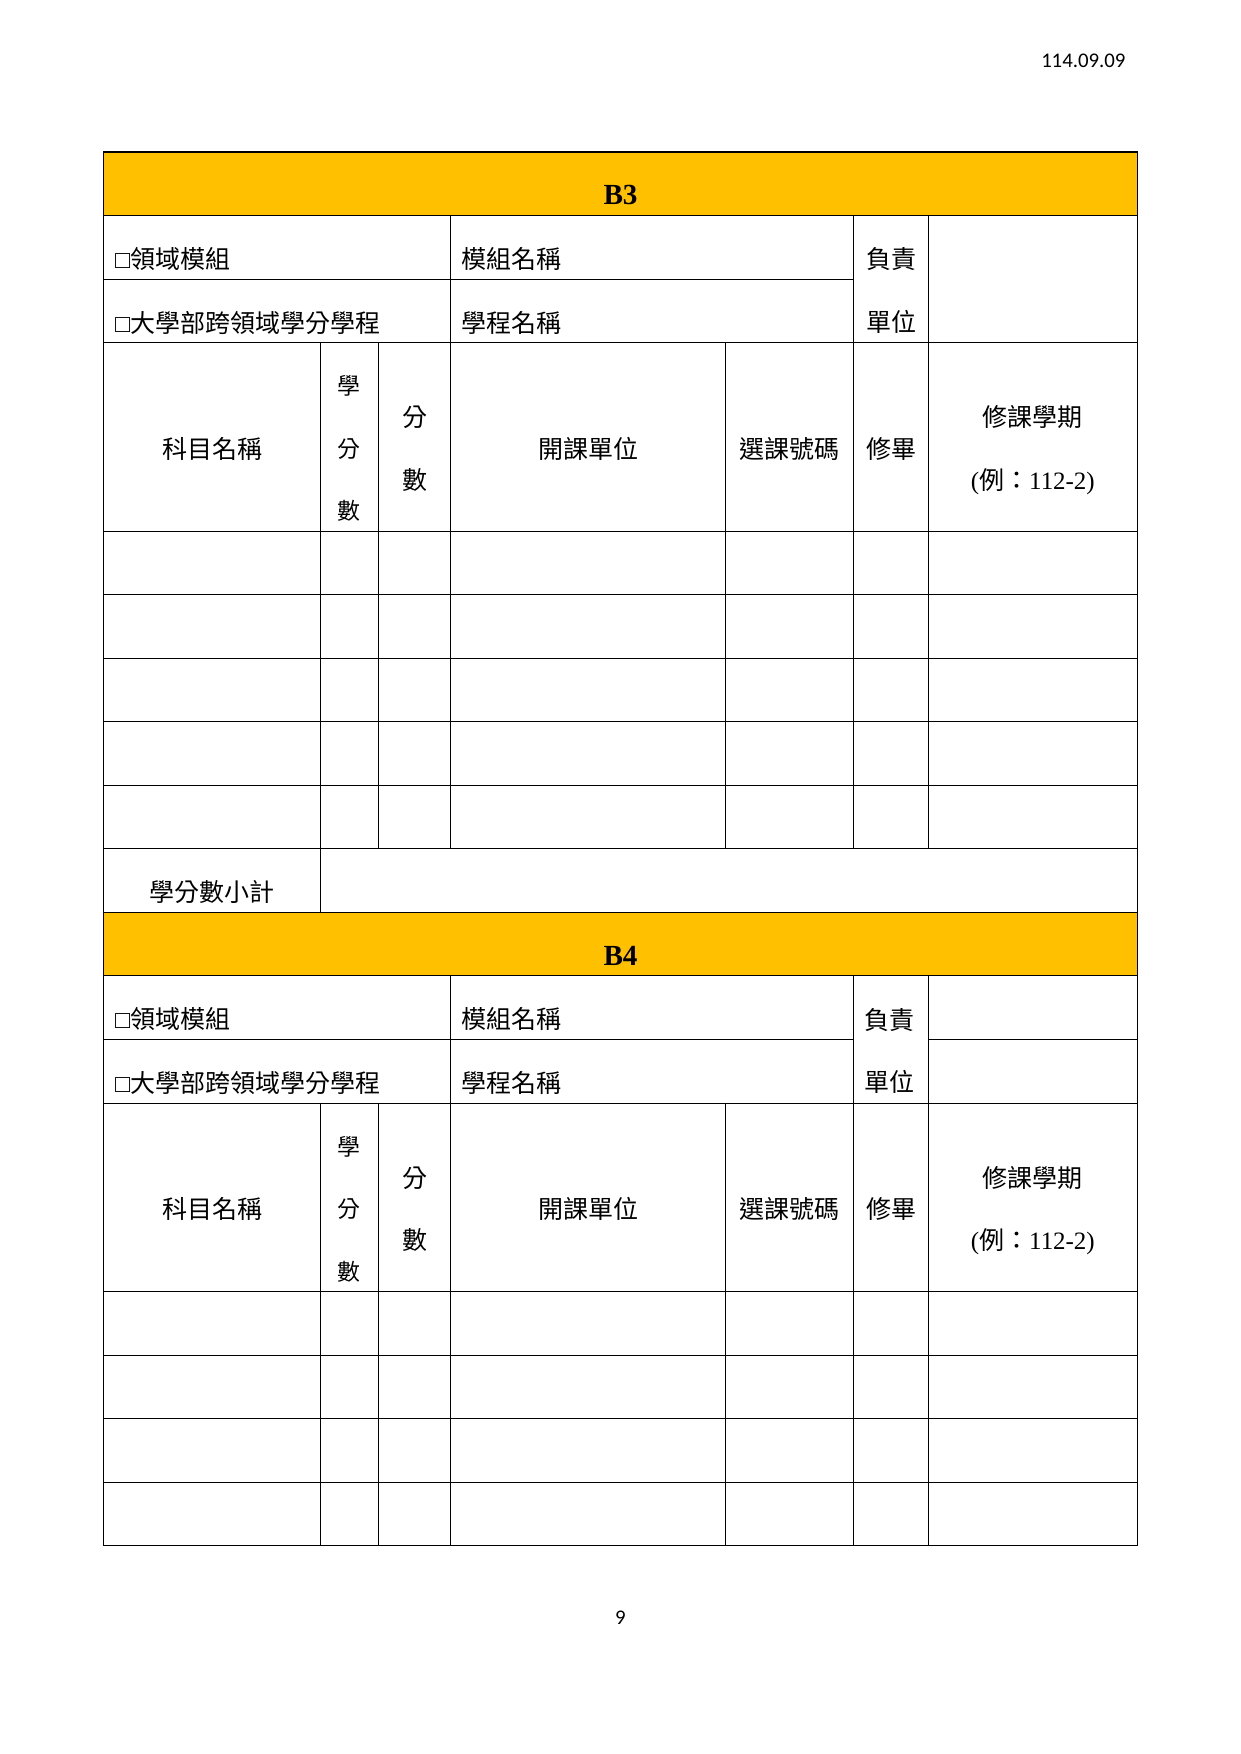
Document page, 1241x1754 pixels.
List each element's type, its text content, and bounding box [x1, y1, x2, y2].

table_cell 開課單位 [451, 1104, 725, 1291]
table_cell 學分數 [321, 343, 378, 531]
table_cell [929, 532, 1137, 594]
table_cell [104, 595, 320, 658]
table_cell 科目名稱 [104, 343, 320, 531]
table_cell 學分數小計 [104, 849, 320, 912]
table_cell [854, 1292, 928, 1354]
table_cell [104, 1356, 320, 1418]
table_cell 負責 單位 [854, 216, 928, 342]
table_cell [726, 786, 853, 848]
table_cell [321, 659, 378, 721]
table_cell [321, 532, 378, 594]
table_cell [379, 1292, 450, 1354]
table_cell [104, 722, 320, 785]
table_cell [854, 1483, 928, 1545]
table_cell [854, 532, 928, 594]
table_cell [854, 595, 928, 658]
table_cell [379, 1483, 450, 1545]
table_cell [451, 786, 725, 848]
table_cell [451, 1419, 725, 1482]
table_cell [451, 595, 725, 658]
table_cell □大學部跨領域學分學程 [104, 1040, 450, 1102]
table_cell [379, 595, 450, 658]
table_cell 選課號碼 [726, 1104, 853, 1291]
table_cell 科目名稱 [104, 1104, 320, 1291]
table_cell [379, 532, 450, 594]
table_cell 學程名稱 [451, 1040, 853, 1102]
table_cell 模組名稱 [451, 976, 853, 1039]
table_cell [451, 1356, 725, 1418]
table_cell 選課號碼 [726, 343, 853, 531]
table_cell [379, 659, 450, 721]
table_cell [726, 1419, 853, 1482]
table_cell [726, 1292, 853, 1354]
table_cell [726, 1483, 853, 1545]
table_cell [929, 1483, 1137, 1545]
table_cell [451, 1483, 725, 1545]
table_cell [929, 722, 1137, 785]
table_cell 學程名稱 [451, 280, 853, 342]
table_cell [451, 532, 725, 594]
table_cell [929, 1292, 1137, 1354]
table_cell [321, 1483, 378, 1545]
table_cell [929, 659, 1137, 721]
table_cell 分數 [379, 343, 450, 531]
table_cell 修畢 [854, 343, 928, 531]
table_cell [726, 1356, 853, 1418]
table_cell [379, 722, 450, 785]
table_cell [321, 786, 378, 848]
table_cell 分數 [379, 1104, 450, 1291]
table_cell □領域模組 [104, 976, 450, 1039]
table_cell [379, 1419, 450, 1482]
table_cell [451, 722, 725, 785]
table_cell [726, 532, 853, 594]
table_cell [321, 595, 378, 658]
table_cell [321, 722, 378, 785]
table_cell 修課學期 (例：112-2) [929, 343, 1137, 531]
table_cell 修課學期 (例：112-2) [929, 1104, 1137, 1291]
table_cell [104, 786, 320, 848]
table_cell [104, 1419, 320, 1482]
table_cell [854, 1419, 928, 1482]
table_cell 負責 單位 [854, 976, 928, 1102]
table_cell [321, 1292, 378, 1354]
table_cell [104, 1483, 320, 1545]
table_cell [929, 786, 1137, 848]
table_cell [854, 786, 928, 848]
table_cell [379, 1356, 450, 1418]
table_cell [854, 1356, 928, 1418]
table_cell [451, 1292, 725, 1354]
table_cell [929, 216, 1137, 342]
table_cell 修畢 [854, 1104, 928, 1291]
table_cell [104, 532, 320, 594]
table_cell [854, 659, 928, 721]
table_cell [321, 849, 1137, 912]
table_cell □大學部跨領域學分學程 [104, 280, 450, 342]
table_cell [104, 1292, 320, 1354]
table_cell □領域模組 [104, 216, 450, 278]
table_cell [726, 659, 853, 721]
table_cell B4 [104, 913, 1137, 975]
table_cell 開課單位 [451, 343, 725, 531]
table_cell 學分數 [321, 1104, 378, 1291]
table_cell [929, 976, 1137, 1039]
table_cell [929, 595, 1137, 658]
table_cell [321, 1356, 378, 1418]
table_cell [321, 1419, 378, 1482]
table_cell [726, 595, 853, 658]
table_cell [854, 722, 928, 785]
table_cell [726, 722, 853, 785]
table_cell [104, 659, 320, 721]
table_cell [929, 1040, 1137, 1102]
table_cell [929, 1419, 1137, 1482]
table_cell [379, 786, 450, 848]
table_cell 模組名稱 [451, 216, 853, 278]
table_cell [451, 659, 725, 721]
table_cell [929, 1356, 1137, 1418]
table_header B3 [104, 153, 1137, 215]
